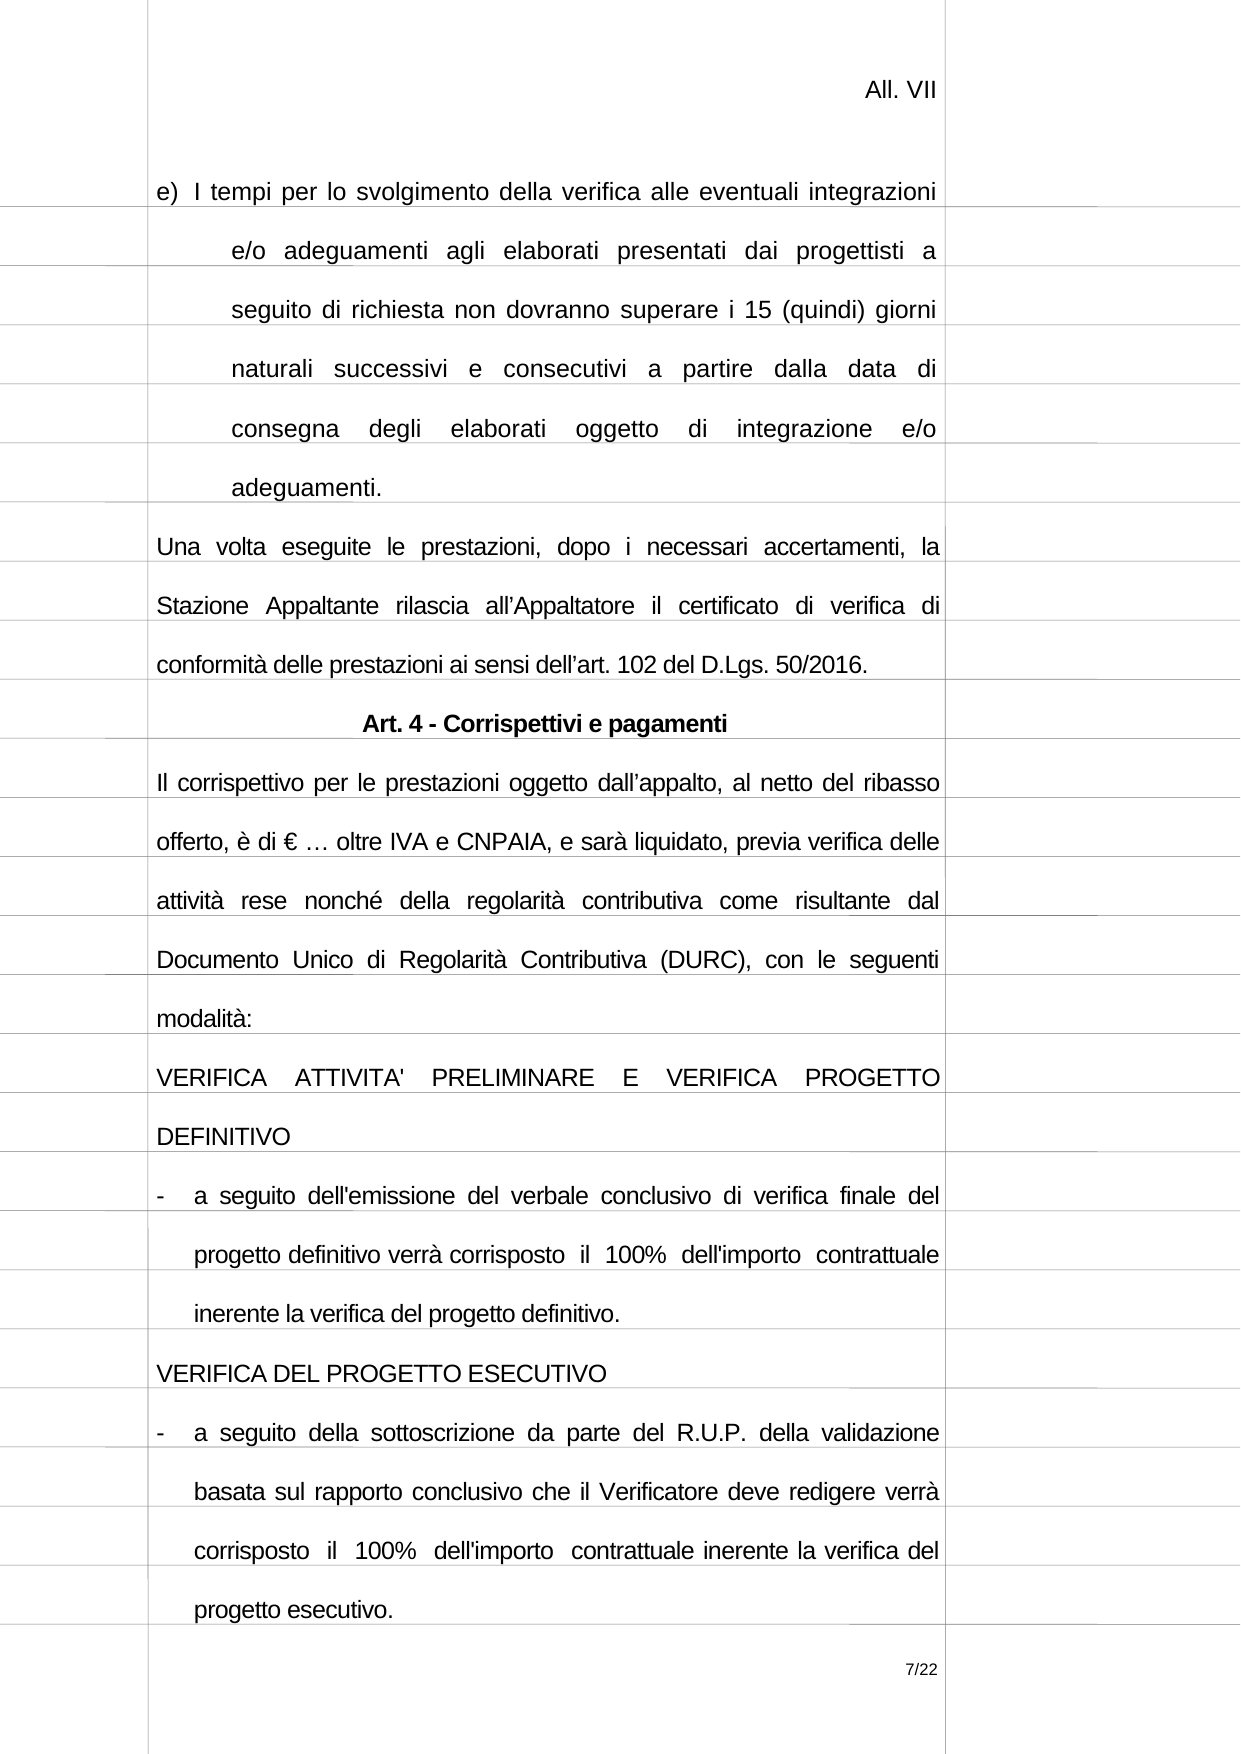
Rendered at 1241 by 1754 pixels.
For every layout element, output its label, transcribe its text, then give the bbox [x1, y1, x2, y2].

list progetto esecutivo. [156, 1566, 941, 1623]
list naturali successivi e consecutivi a partire dalla data di [156, 326, 937, 383]
list consegna degli elaborati oggetto di integrazione e/o [156, 385, 937, 442]
text [156, 1389, 941, 1394]
list a seguito dell'emissione del verbale conclusivo di verifica finale del [156, 1158, 941, 1210]
text Art. 4 - Corrispettivi e pagamenti [156, 685, 941, 738]
list a seguito della sottoscrizione da parte del R.U.P. della validazione [156, 1394, 941, 1446]
list seguito di richiesta non dovranno superare i 15 (quindi) giorni [156, 267, 937, 324]
text Una volta eseguite le prestazioni, dopo i necessari accertamenti, la [156, 508, 941, 560]
text conformità delle prestazioni ai sensi dell’art. 102 del D.Lgs. 50/2016. [156, 621, 941, 678]
list corrisposto il 100% dell'importo contrattuale inerente la verifica del [156, 1507, 941, 1564]
list basata sul rapporto conclusivo che il Verificatore deve redigere verrà [156, 1448, 941, 1505]
list progetto definitivo verrà corrisposto il 100% dell'importo contrattuale [156, 1212, 941, 1269]
text attività rese nonché della regolarità contributiva come risultante dal [156, 857, 941, 915]
text Stazione Appaltante rilascia all’Appaltatore il certificato di verifica di [156, 562, 941, 619]
text Documento Unico di Regolarità Contributiva (DURC), con le seguenti [156, 916, 941, 974]
list inerente la verifica del progetto definitivo. [156, 1271, 941, 1328]
text DEFINITIVO [156, 1093, 941, 1151]
text VERIFICA DEL PROGETTO ESECUTIVO [156, 1335, 941, 1387]
text modalità: [156, 975, 941, 1033]
list I tempi per lo svolgimento della verifica alle eventuali integrazioni [156, 153, 937, 206]
list [156, 1330, 941, 1335]
list e/o adeguamenti agli elaborati presentati dai progettisti a [156, 207, 937, 265]
text offerto, è di € … oltre IVA e CNPAIA, e sarà liquidato, previa verifica delle [156, 798, 941, 856]
text [156, 1152, 941, 1158]
text VERIFICA ATTIVITA' PRELIMINARE E VERIFICA PROGETTO [156, 1039, 941, 1092]
text [156, 739, 941, 744]
list adeguamenti. [156, 444, 937, 501]
text Il corrispettivo per le prestazioni oggetto dall’appalto, al netto del ribasso [156, 744, 941, 797]
